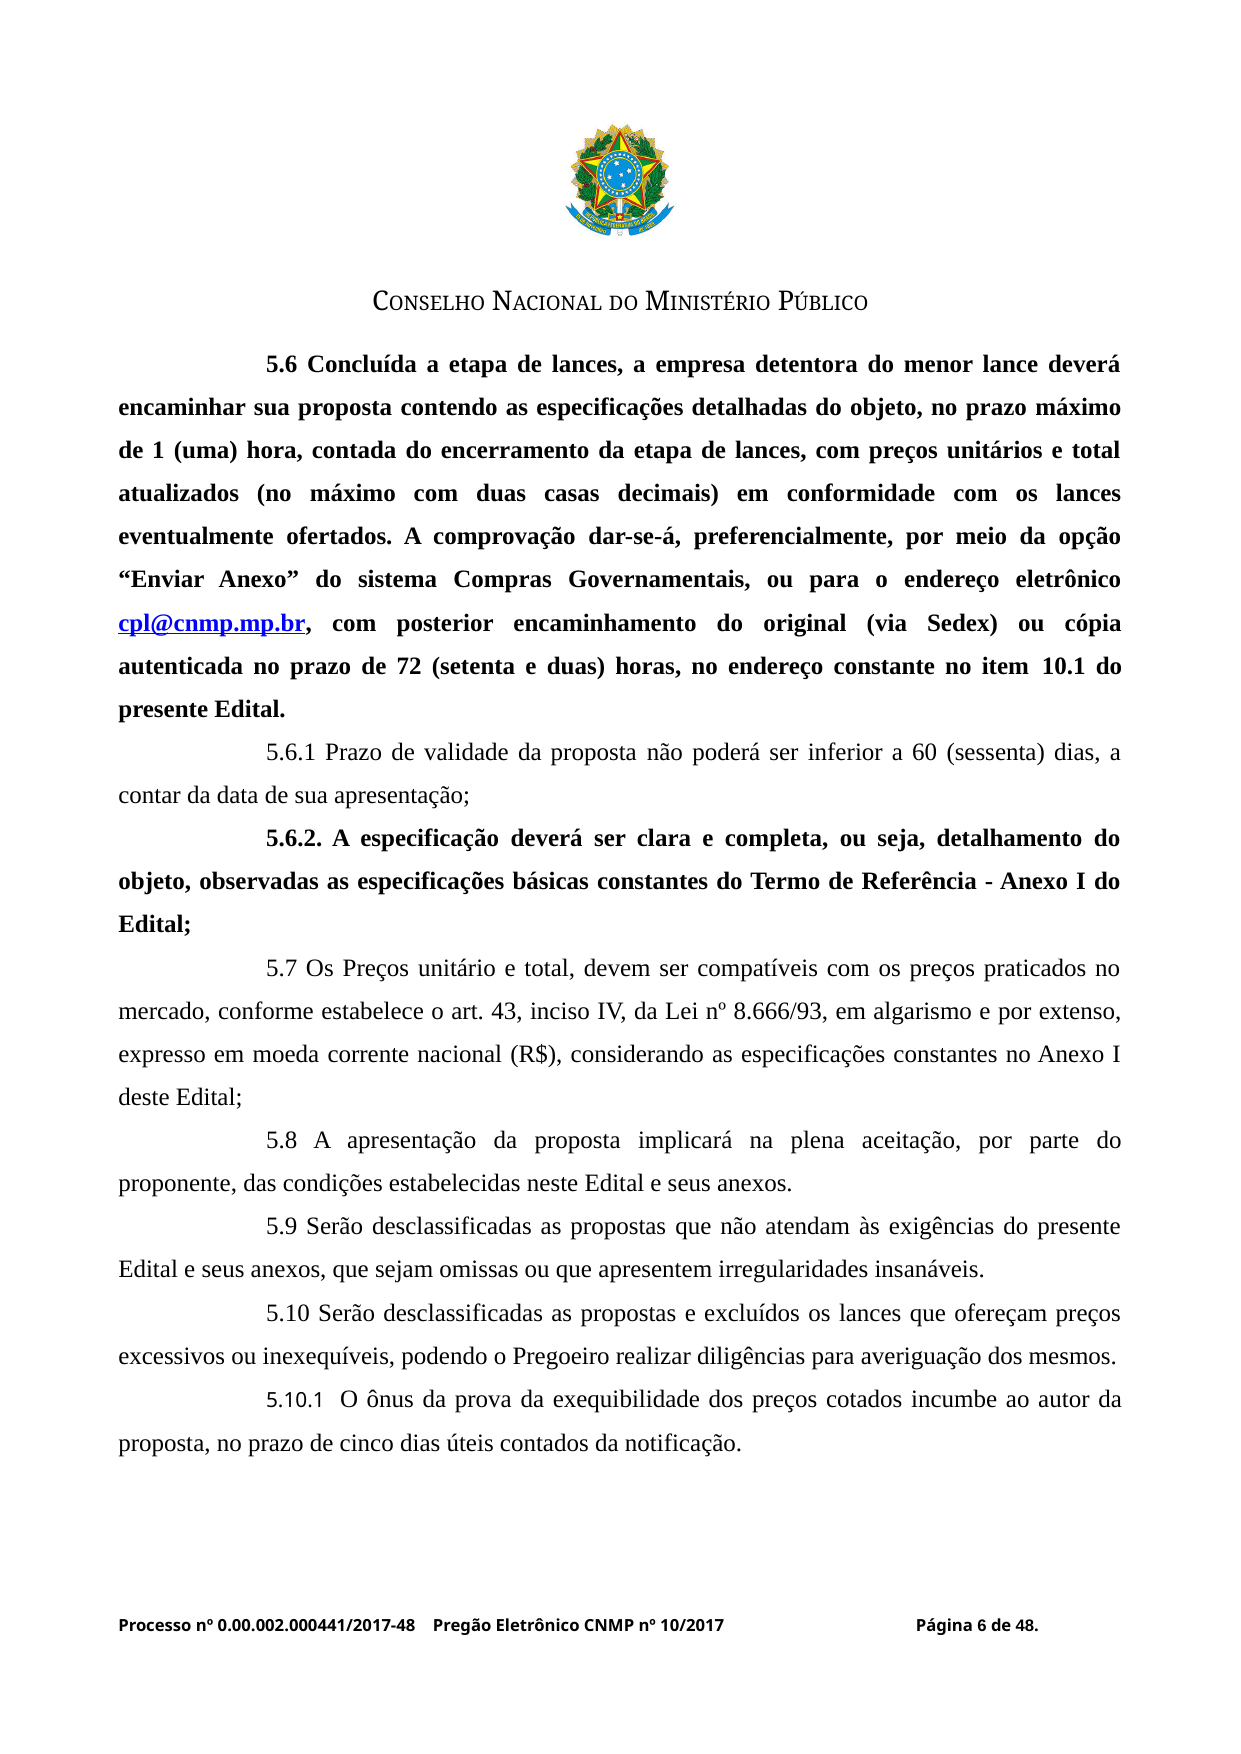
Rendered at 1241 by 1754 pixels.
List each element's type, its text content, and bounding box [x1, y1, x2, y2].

text 5.6.2. A especificação deverá ser clara e completa, ou seja, detalhamento do objeto, observadas as especificações básicas constantes do Termo de Referência - Anexo I do Edital; [118, 823, 1122, 938]
text 5.10 Serão desclassificadas as propostas e excluídos os lances que ofereçam preços excessivos ou inexequíveis, podendo o Pregoeiro realizar diligências para averiguação dos mesmos. [118, 1298, 1122, 1369]
text 5.6 Concluída a etapa de lances, a empresa detentora do menor lance deverá encaminhar sua proposta contendo as especificações detalhadas do objeto, no prazo máximo de 1 (uma) hora, contada do encerramento da etapa de lances, com preços unitários e total atualizados (no máximo com duas casas decimais) em conformidade com os lances eventualmente ofertados. A comprovação dar-se-á, preferencialmente, por meio da opção “Enviar Anexo” do sistema Compras Governamentais, ou para o endereço eletrônico cpl@cnmp.mp.br, com posterior encaminhamento do original (via Sedex) ou cópia autenticada no prazo de 72 (setenta e duas) horas, no endereço constante no item 10.1 do presente Edital. [118, 349, 1122, 723]
text 5.9 Serão desclassificadas as propostas que não atendam às exigências do presente Edital e seus anexos, que sejam omissas ou que apresentem irregularidades insanáveis. [118, 1211, 1122, 1283]
text 5.6.1 Prazo de validade da proposta não poderá ser inferior a 60 (sessenta) dias, a contar da data de sua apresentação; [118, 737, 1122, 809]
text 5.7 Os Preços unitário e total, devem ser compatíveis com os preços praticados no mercado, conforme estabelece o art. 43, inciso IV, da Lei nº 8.666/93, em algarismo e por extenso, expresso em moeda corrente nacional (R$), considerando as especificações constantes no Anexo I deste Edital; [118, 953, 1122, 1111]
text 5.8 A apresentação da proposta implicará na plena aceitação, por parte do proponente, das condições estabelecidas neste Edital e seus anexos. [118, 1125, 1122, 1197]
list O ônus da prova da exequibilidade dos preços cotados incumbe ao autor da proposta, no prazo de cinco dias úteis contados da notificação. [118, 1384, 1122, 1456]
